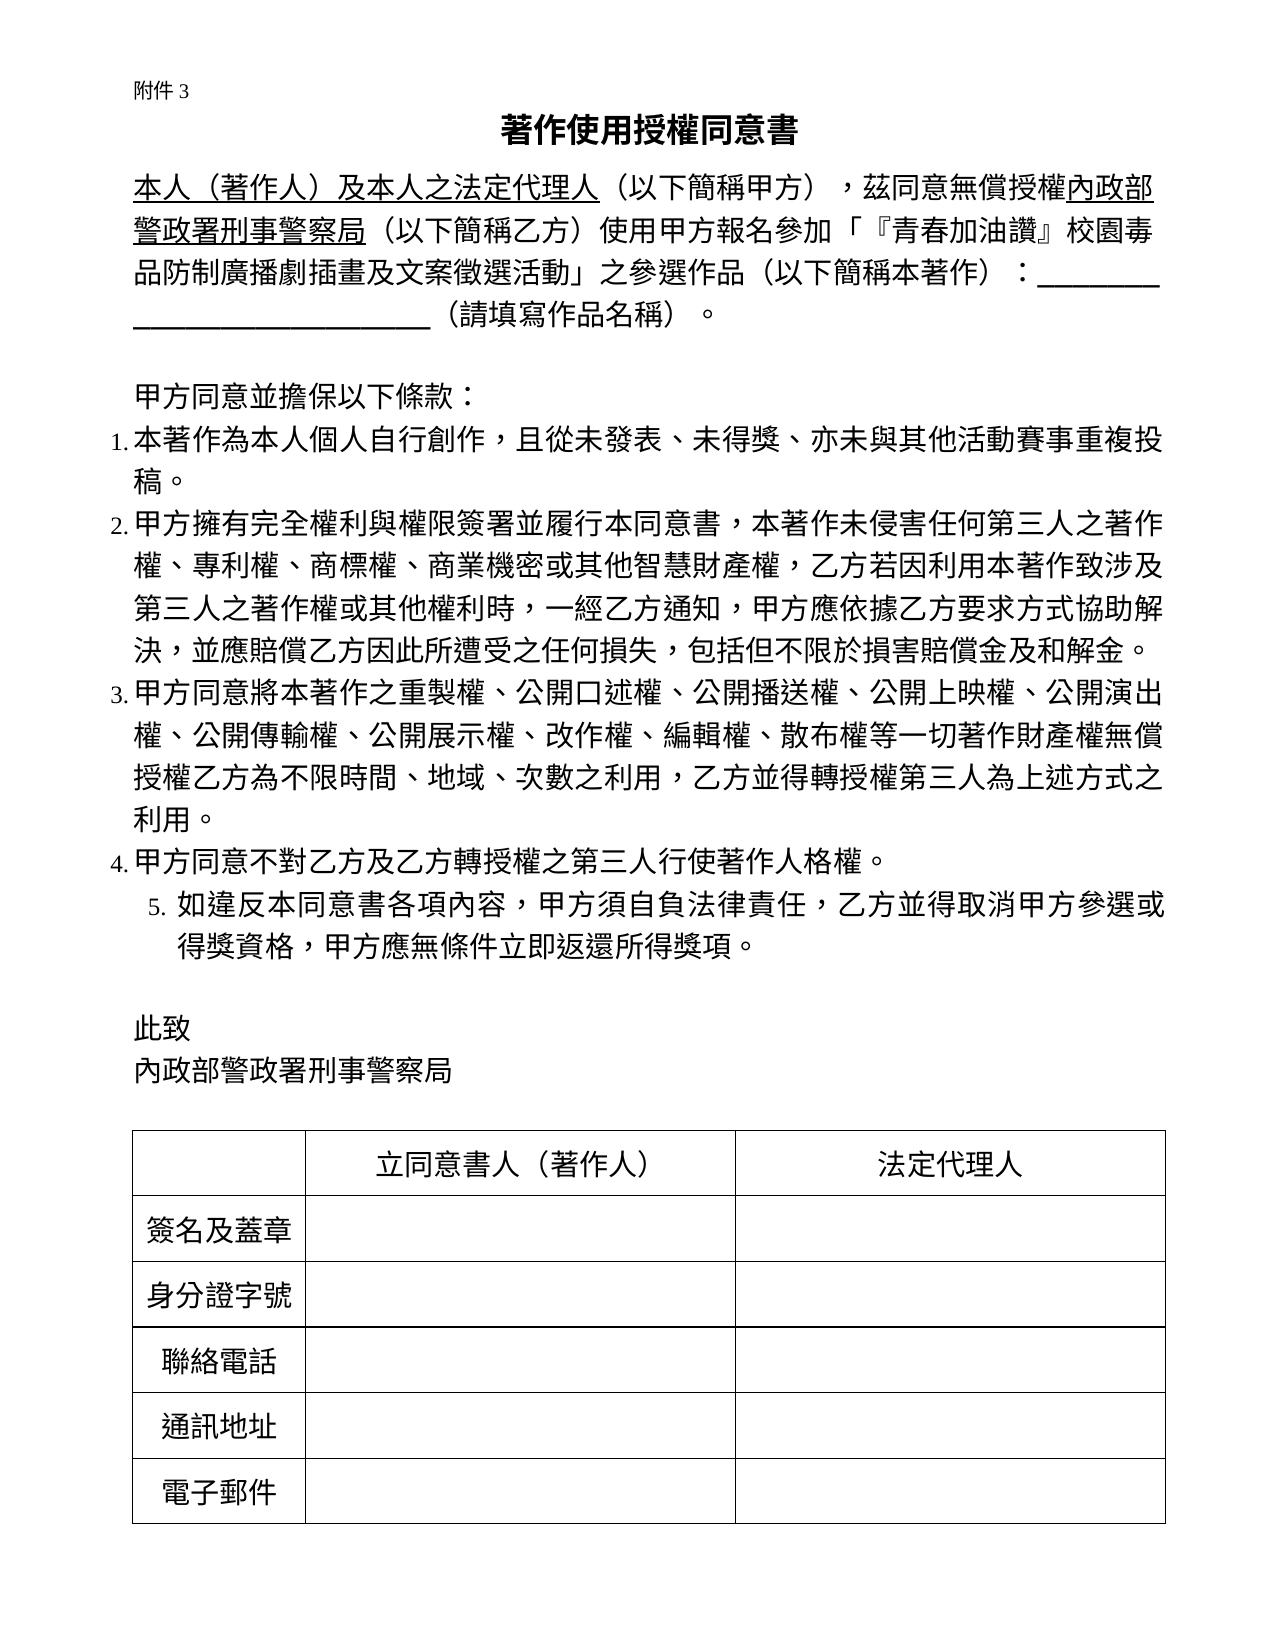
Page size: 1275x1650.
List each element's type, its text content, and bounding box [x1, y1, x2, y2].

table_cell [306, 1459, 735, 1523]
table_cell 身分證字號 [133, 1262, 305, 1326]
table_cell 聯絡電話 [133, 1328, 305, 1392]
table_header 立同意書人（著作人） [306, 1131, 735, 1195]
text 本人（著作人）及本人之法定代理人（以下簡稱甲方），茲同意無償授權內政部警政署刑事警察局（以下簡稱乙方）使用甲方報名參加「『青春加油讚』校園毒品防制廣播劇插畫及文案徵選活動」之參選作品（以下簡稱本著作）：________________________（請填寫作品名稱）。 [133, 165, 1167, 334]
table_cell [306, 1262, 735, 1326]
table_cell [736, 1262, 1165, 1326]
table_cell [306, 1393, 735, 1457]
table_cell 通訊地址 [133, 1393, 305, 1457]
table_cell 簽名及蓋章 [133, 1196, 305, 1261]
text 此致 [133, 1006, 1167, 1048]
table_header [133, 1131, 305, 1195]
list 本著作為本人個人自行創作，且從未發表、未得獎、亦未與其他活動賽事重複投稿。 [110, 416, 1167, 501]
table_header 法定代理人 [736, 1131, 1165, 1195]
table_cell [306, 1328, 735, 1392]
text 著作使用授權同意書 [133, 104, 1167, 152]
text 內政部警政署刑事警察局 [133, 1048, 1167, 1090]
list 甲方同意將本著作之重製權、公開口述權、公開播送權、公開上映權、公開演出權、公開傳輸權、公開展示權、改作權、編輯權、散布權等一切著作財產權無償授權乙方為不限時間、地域、次數之利用，乙方並得轉授權第三人為上述方式之利用。 [110, 670, 1167, 839]
table_cell 電子郵件 [133, 1459, 305, 1523]
list 甲方擁有完全權利與權限簽署並履行本同意書，本著作未侵害任何第三人之著作權、專利權、商標權、商業機密或其他智慧財產權，乙方若因利用本著作致涉及第三人之著作權或其他權利時，一經乙方通知，甲方應依據乙方要求方式協助解決，並應賠償乙方因此所遭受之任何損失，包括但不限於損害賠償金及和解金。 [110, 501, 1167, 670]
table_cell [736, 1196, 1165, 1261]
table_cell [306, 1196, 735, 1261]
table_cell [736, 1459, 1165, 1523]
list 如違反本同意書各項內容，甲方須自負法律責任，乙方並得取消甲方參選或得獎資格，甲方應無條件立即返還所得獎項。 [148, 881, 1167, 966]
table_cell [736, 1393, 1165, 1457]
text 甲方同意並擔保以下條款： [133, 374, 1167, 416]
list 甲方同意不對乙方及乙方轉授權之第三人行使著作人格權。 [110, 839, 1167, 881]
table_cell [736, 1328, 1165, 1392]
